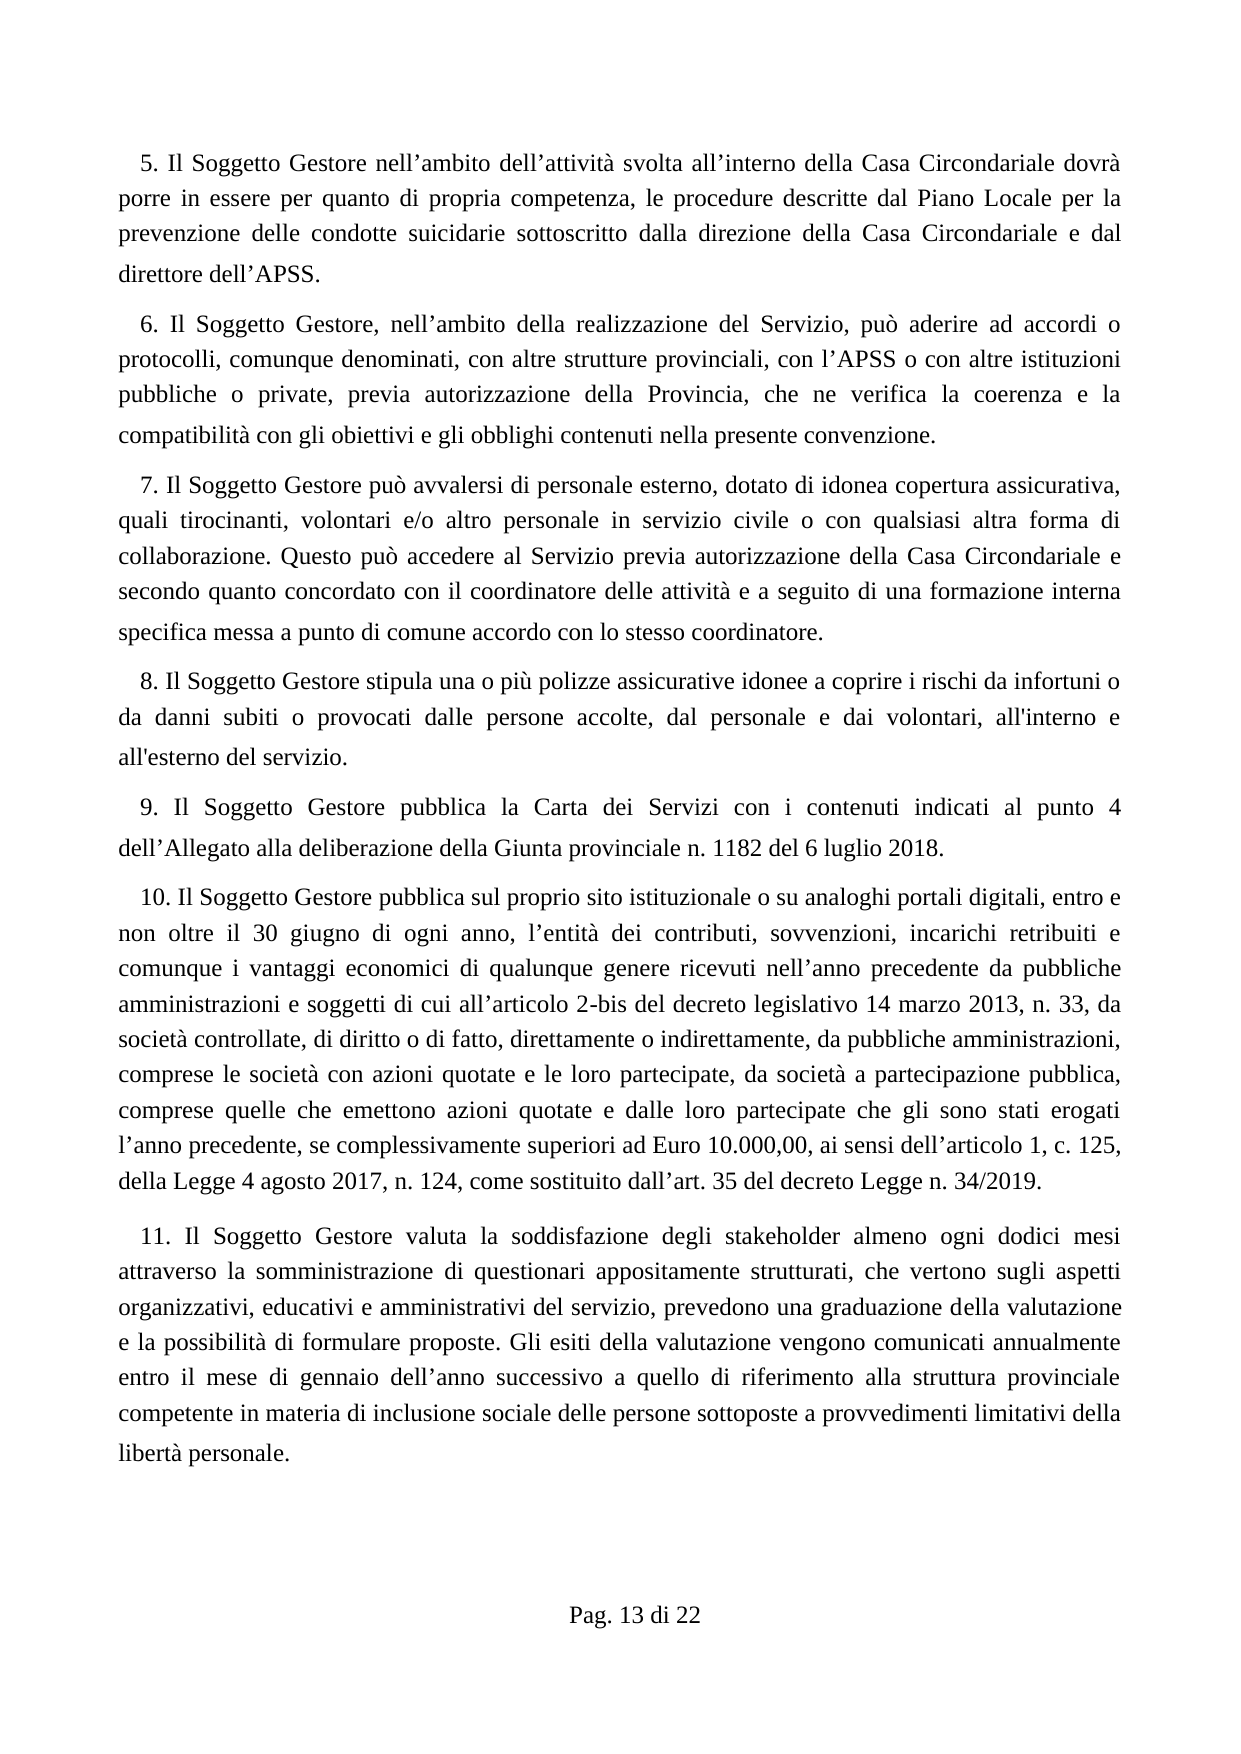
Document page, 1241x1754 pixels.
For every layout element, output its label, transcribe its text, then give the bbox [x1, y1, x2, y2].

text 9. Il Soggetto Gestore pubblica la Carta dei Servizi con i contenuti indicati al punto 4 dell’Allegato alla deliberazione della Giunta provinciale n. 1182 del 6 luglio 2018. [118, 792, 1122, 863]
text 6. Il Soggetto Gestore, nell’ambito della realizzazione del Servizio, può aderire ad accordi o protocolli, comunque denominati, con altre strutture provinciali, con l’APSS o con altre istituzioni pubbliche o private, previa autorizzazione della Provincia, che ne verifica la coerenza e la compatibilità con gli obiettivi e gli obblighi contenuti nella presente convenzione. [118, 309, 1122, 450]
text 10. Il Soggetto Gestore pubblica sul proprio sito istituzionale o su analoghi portali digitali, entro e non oltre il 30 giugno di ogni anno, l’entità dei contributi, sovvenzioni, incarichi retribuiti e comunque i vantaggi economici di qualunque genere ricevuti nell’anno precedente da pubbliche amministrazioni e soggetti di cui all’articolo 2‐bis del decreto legislativo 14 marzo 2013, n. 33, da società controllate, di diritto o di fatto, direttamente o indirettamente, da pubbliche amministrazioni, comprese le società con azioni quotate e le loro partecipate, da società a partecipazione pubblica, comprese quelle che emettono azioni quotate e dalle loro partecipate che gli sono stati erogati l’anno precedente, se complessivamente superiori ad Euro 10.000,00, ai sensi dell’articolo 1, c. 125, della Legge 4 agosto 2017, n. 124, come sostituito dall’art. 35 del decreto Legge n. 34/2019. [118, 882, 1122, 1201]
text 11. Il Soggetto Gestore valuta la soddisfazione degli stakeholder almeno ogni dodici mesi attraverso la somministrazione di questionari appositamente strutturati, che vertono sugli aspetti organizzativi, educativi e amministrativi del servizio, prevedono una graduazione della valutazione e la possibilità di formulare proposte. Gli esiti della valutazione vengono comunicati annualmente entro il mese di gennaio dell’anno successivo a quello di riferimento alla struttura provinciale competente in materia di inclusione sociale delle persone sottoposte a provvedimenti limitativi della libertà personale. [118, 1221, 1122, 1469]
text 5. Il Soggetto Gestore nell’ambito dell’attività svolta all’interno della Casa Circondariale dovrà porre in essere per quanto di propria competenza, le procedure descritte dal Piano Locale per la prevenzione delle condotte suicidarie sottoscritto dalla direzione della Casa Circondariale e dal direttore dell’APSS. [118, 148, 1122, 289]
text 7. Il Soggetto Gestore può avvalersi di personale esterno, dotato di idonea copertura assicurativa, quali tirocinanti, volontari e/o altro personale in servizio civile o con qualsiasi altra forma di collaborazione. Questo può accedere al Servizio previa autorizzazione della Casa Circondariale e secondo quanto concordato con il coordinatore delle attività e a seguito di una formazione interna specifica messa a punto di comune accordo con lo stesso coordinatore. [118, 470, 1122, 647]
text 8. Il Soggetto Gestore stipula una o più polizze assicurative idonee a coprire i rischi da infortuni o da danni subiti o provocati dalle persone accolte, dal personale e dai volontari, all'interno e all'esterno del servizio. [118, 666, 1122, 773]
